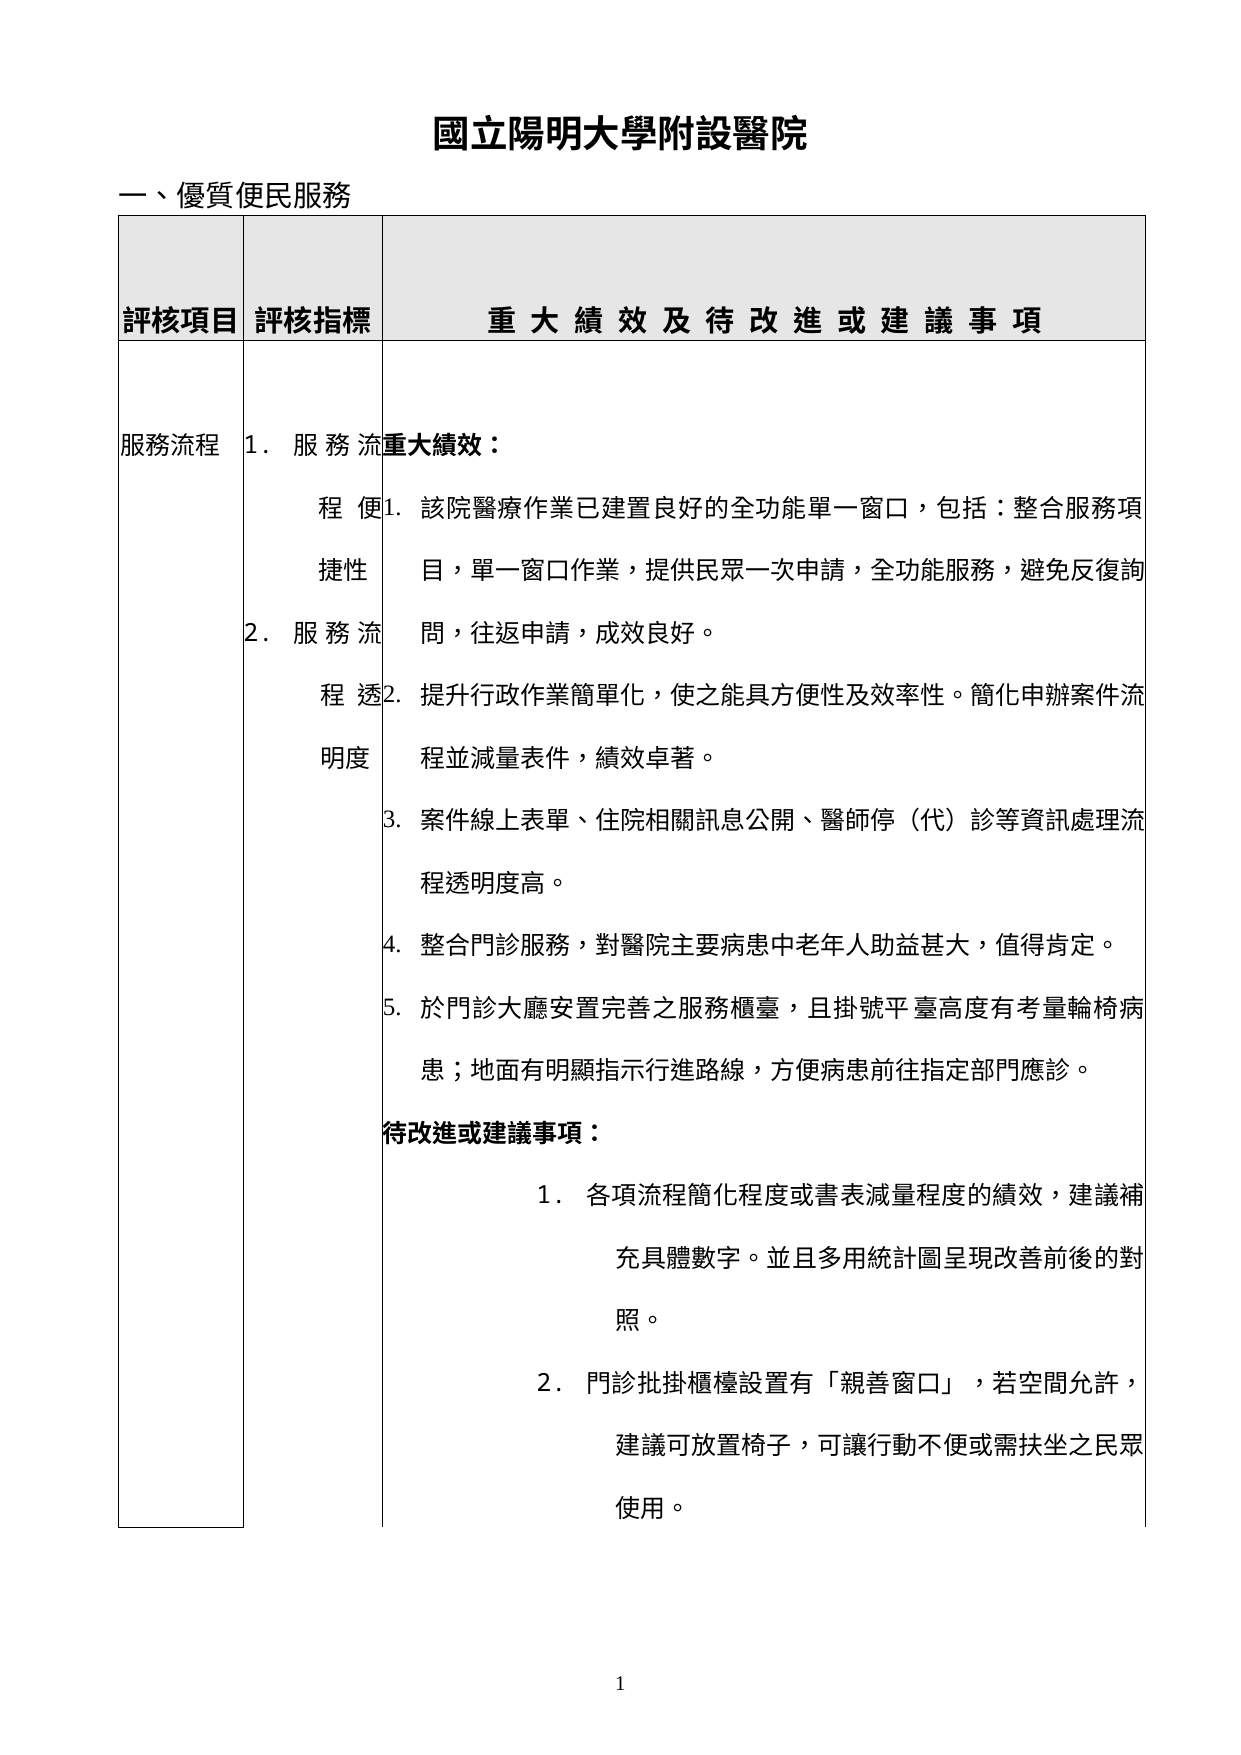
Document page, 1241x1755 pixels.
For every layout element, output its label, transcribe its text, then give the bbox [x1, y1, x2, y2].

table_header 評核指標 [244, 216, 382, 340]
table_cell 服務流程 [119, 341, 243, 1527]
table_cell 重大績效： 該院醫療作業已建置良好的全功能單一窗口，包括：整合服務項目，單一窗口作業，提供民眾一次申請，全功能服務，避免反復詢問，往返申請，成效良好。 提升行政作業簡單化，使之能具方便性及效率性。簡化申辦案件流程並減量表件，績效卓著。 案件線上表單、住院相關訊息公開、醫師停（代）診等資訊處理流程透明度高。 整合門診服務，對醫院主要病患中老年人助益甚大，值得肯定。 於門診大廳安置完善之服務櫃臺，且掛號平臺高度有考量輪椅病患；地面有明顯指示行進路線，方便病患前往指定部門應診。 待改進或建議事項： 各項流程簡化程度或書表減量程度的績效，建議補充具體數字。並且多用統計圖呈現改善前後的對照。 門診批掛櫃檯設置有「親善窗口」，若空間允許，建議可放置椅子，可讓行動不便或需扶坐之民眾使用。 [383, 341, 1145, 1527]
table_header 評核項目 [119, 216, 243, 340]
table_header 重 大 績 效 及 待 改 進 或 建 議 事 項 [383, 216, 1145, 340]
text 一、優質便民服務 [118, 152, 1122, 215]
table_cell 服務流程便捷性 服務流程透明度 [244, 341, 382, 1527]
text 國立陽明大學附設醫院 [118, 90, 1122, 152]
